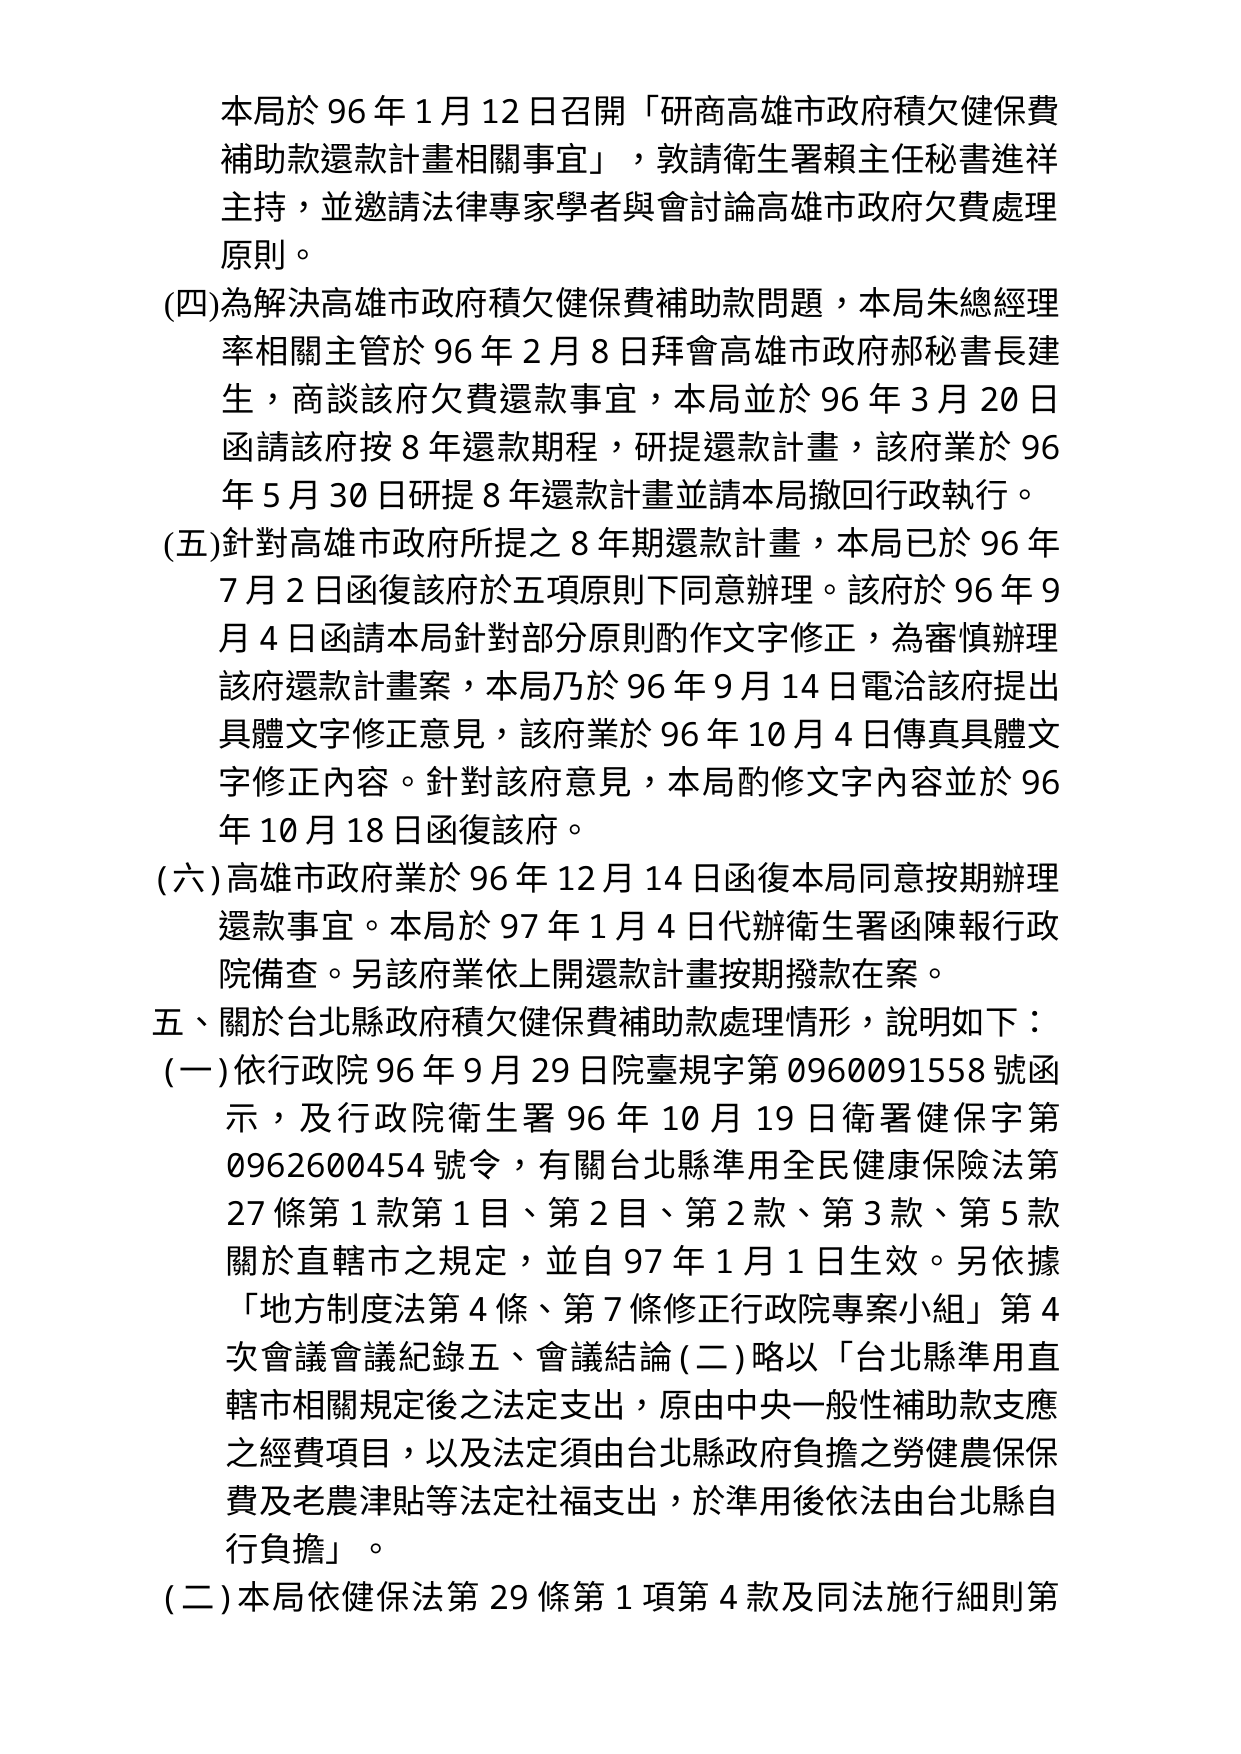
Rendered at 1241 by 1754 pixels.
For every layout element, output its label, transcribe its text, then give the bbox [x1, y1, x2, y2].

text (五)針對高雄市政府所提之8年期還款計畫，本局已於96年7月2日函復該府於五項原則下同意辦理。該府於96年9月4日函請本局針對部分原則酌作文字修正，為審慎辦理該府還款計畫案，本局乃於96年9月14日電洽該府提出具體文字修正意見，該府業於96年10月4日傳真具體文字修正內容。針對該府意見，本局酌修文字內容並於96年10月18日函復該府。 [163, 517, 1061, 852]
text 五、關於台北縣政府積欠健保費補助款處理情形，說明如下： [152, 996, 1061, 1044]
text (一)依行政院96年9月29日院臺規字第0960091558號函示，及行政院衛生署96年10月19日衛署健保字第0962600454號令，有關台北縣準用全民健康保險法第27條第1款第1目、第2目、第2款、第3款、第5款關於直轄市之規定，並自97年1月1日生效。另依據「地方制度法第4條、第7條修正行政院專案小組」第4次會議會議紀錄五、會議結論(二)略以「台北縣準用直轄市相關規定後之法定支出，原由中央一般性補助款支應之經費項目，以及法定須由台北縣政府負擔之勞健農保保費及老農津貼等法定社福支出，於準用後依法由台北縣自行負擔」。 [159, 1044, 1061, 1571]
text (二)本局依健保法第29條第1項第4款及同法施行細則第 [159, 1571, 1061, 1619]
text (四)為解決高雄市政府積欠健保費補助款問題，本局朱總經理率相關主管於96年2月8日拜會高雄市政府郝秘書長建生，商談該府欠費還款事宜，本局並於96年3月20日函請該府按8年還款期程，研提還款計畫，該府業於96年5月30日研提8年還款計畫並請本局撤回行政執行。 [163, 277, 1061, 517]
text 本局於96年1月12日召開「研商高雄市政府積欠健保費補助款還款計畫相關事宜」，敦請衛生署賴主任秘書進祥主持，並邀請法律專家學者與會討論高雄市政府欠費處理原則。 [162, 85, 1061, 277]
text (六)高雄市政府業於96年12月14日函復本局同意按期辦理還款事宜。本局於97年1月4日代辦衛生署函陳報行政院備查。另該府業依上開還款計畫按期撥款在案。 [152, 852, 1061, 996]
